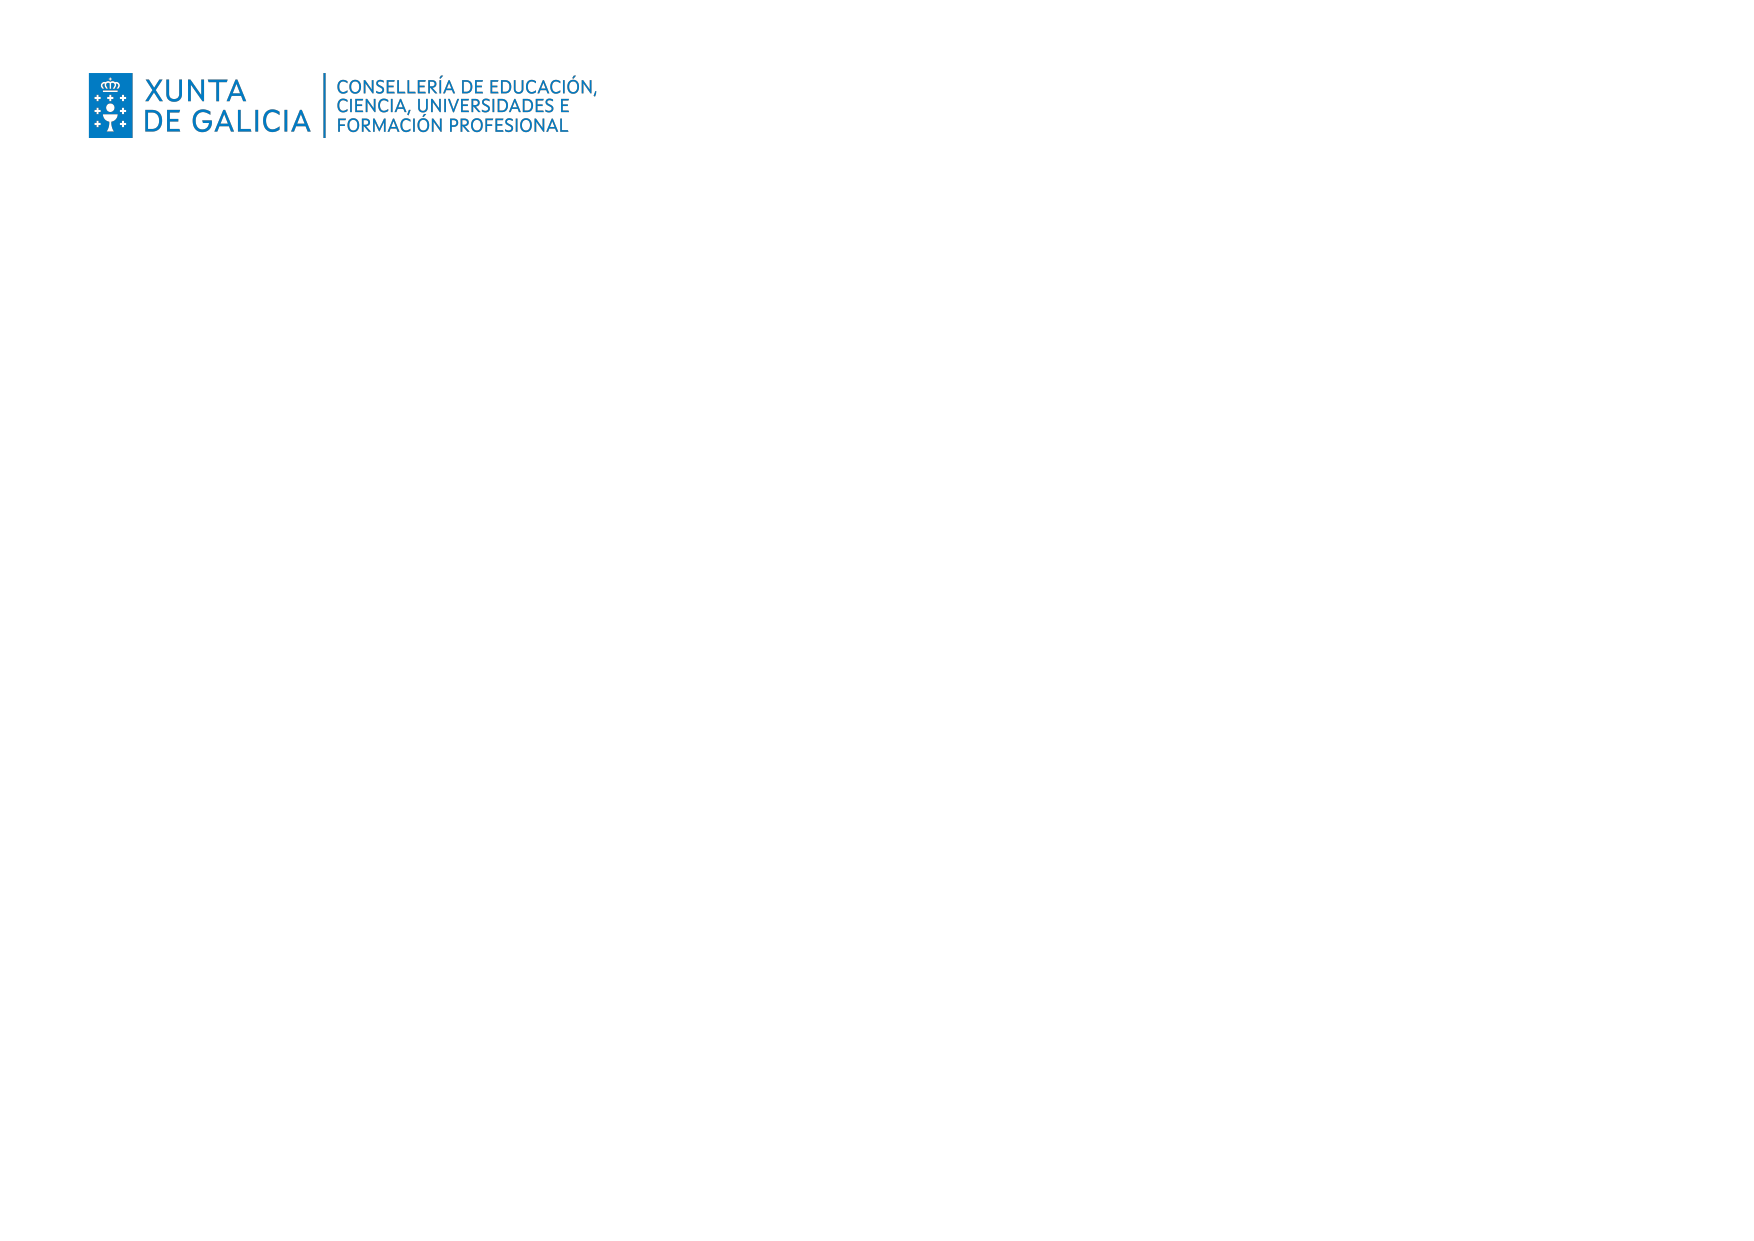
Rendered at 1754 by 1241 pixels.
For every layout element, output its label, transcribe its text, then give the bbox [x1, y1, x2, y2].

table_header V. e pr. O/A director/a do centro [78, 176, 606, 289]
table_header O/A interesado/a [1135, 176, 1664, 289]
table_header Concorda co horario aprobado O/A xefe/a de estudos [606, 176, 1135, 289]
